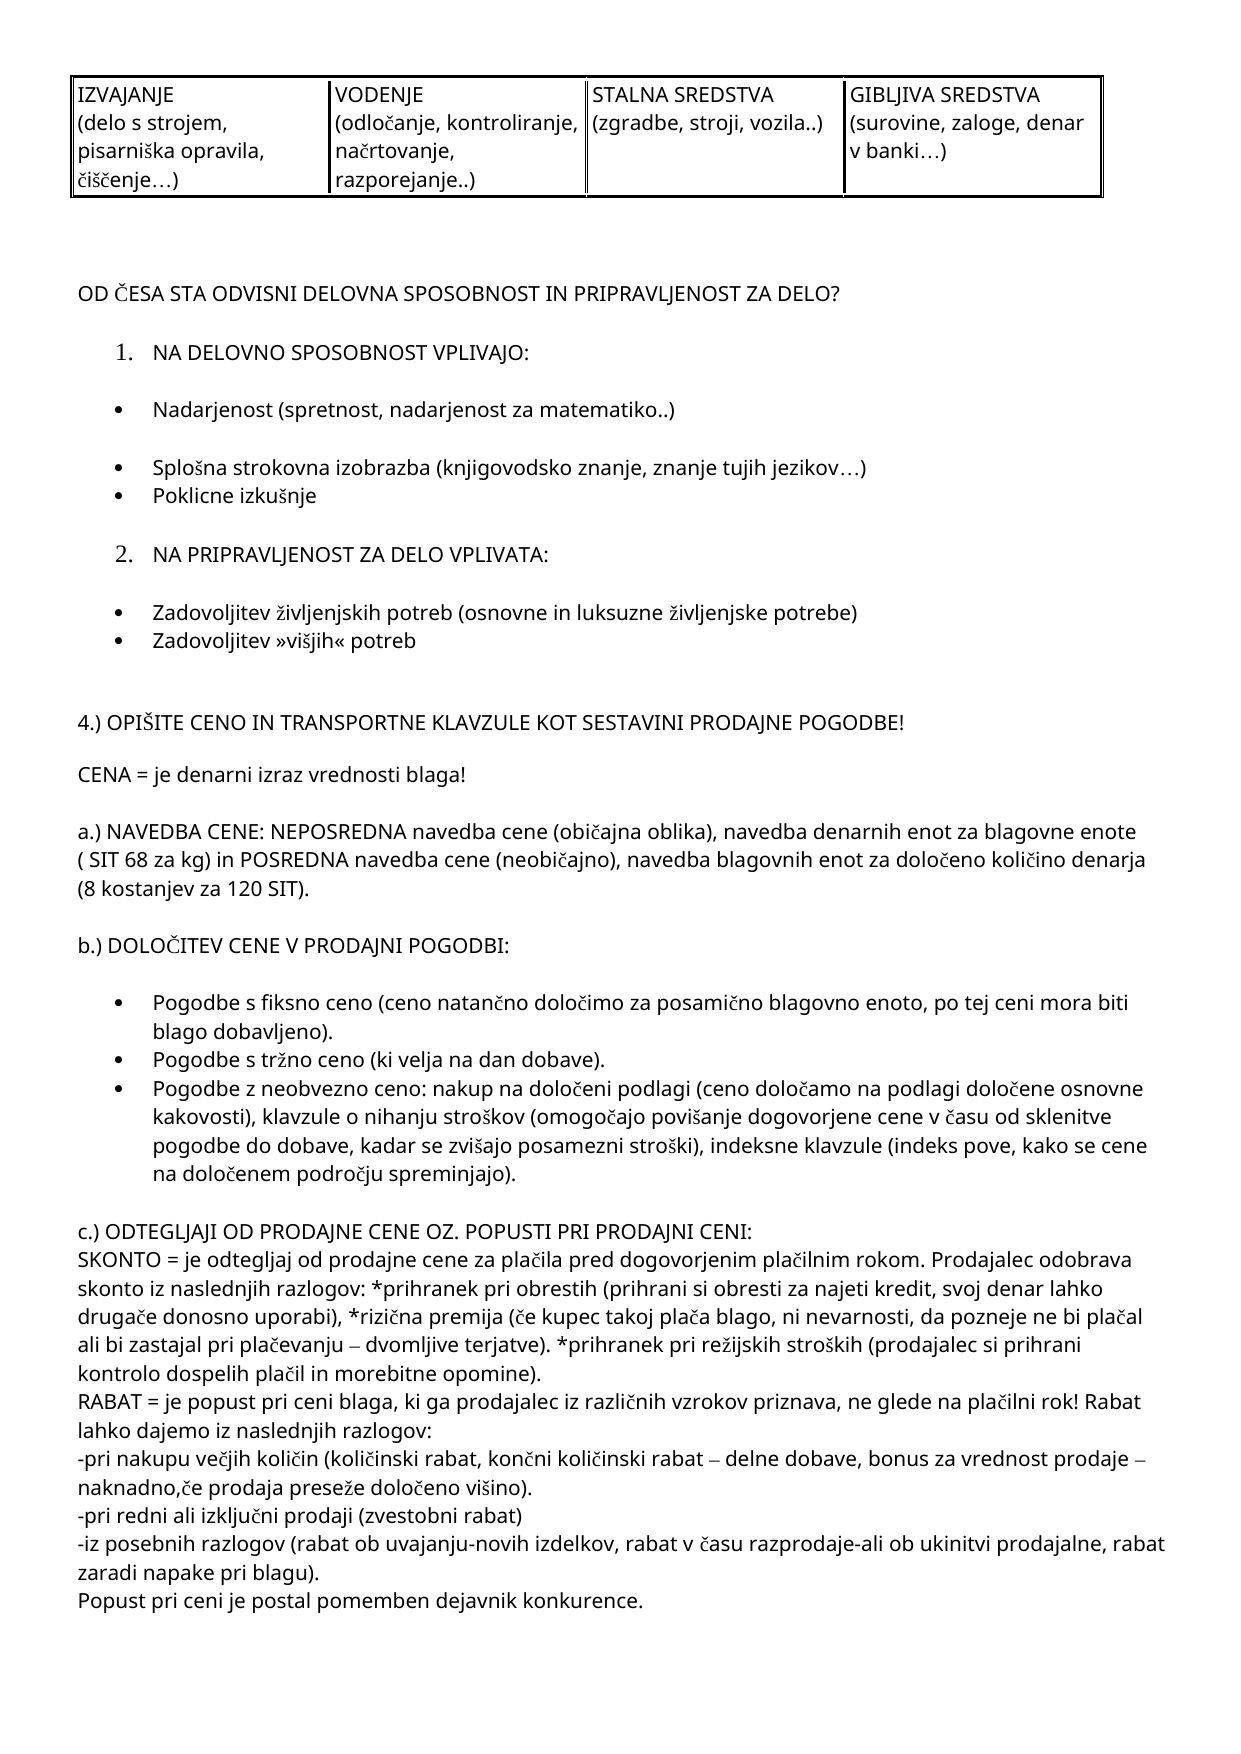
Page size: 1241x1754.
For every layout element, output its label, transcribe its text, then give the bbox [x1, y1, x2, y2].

list NA DELOVNO SPOSOBNOST VPLIVAJO: [115, 337, 1169, 366]
text b.) DOLOČITEV CENE V PRODAJNI POGODBI: [77, 931, 1169, 959]
list Nadarjenost (spretnost, nadarjenost za matematiko..) [115, 395, 1169, 424]
text -pri nakupu večjih količin (količinski rabat, končni količinski rabat – delne dobave, bonus za vrednost prodaje – naknadno,če prodaja preseže določeno višino). [77, 1444, 1169, 1501]
list Zadovoljitev življenjskih potreb (osnovne in luksuzne življenjske potrebe) [115, 598, 1169, 626]
text SKONTO = je odtegljaj od prodajne cene za plačila pred dogovorjenim plačilnim rokom. Prodajalec odobrava skonto iz naslednjih razlogov: *prihranek pri obrestih (prihrani si obresti za najeti kredit, svoj denar lahko drugače donosno uporabi), *rizična premija (če kupec takoj plača blago, ni nevarnosti, da pozneje ne bi plačal ali bi zastajal pri plačevanju – dvomljive terjatve). *prihranek pri režijskih stroških (prodajalec si prihrani kontrolo dospelih plačil in morebitne opomine). [77, 1245, 1169, 1387]
list Pogodbe s tržno ceno (ki velja na dan dobave). [115, 1045, 1169, 1074]
list Zadovoljitev »višjih« potreb [115, 626, 1169, 654]
list Splošna strokovna izobrazba (knjigovodsko znanje, znanje tujih jezikov…) [115, 453, 1169, 481]
text -iz posebnih razlogov (rabat ob uvajanju-novih izdelkov, rabat v času razprodaje-ali ob ukinitvi prodajalne, rabat zaradi napake pri blagu). [77, 1529, 1169, 1586]
text CENA = je denarni izraz vrednosti blaga! [77, 760, 1169, 789]
list Poklicne izkušnje [115, 481, 1169, 510]
table_header VODENJE (odločanje, kontroliranje, načrtovanje, razporejanje..) [329, 78, 587, 195]
table_header IZVAJANJE (delo s strojem, pisarniška opravila, čiščenje…) [74, 78, 329, 195]
text a.) NAVEDBA CENE: NEPOSREDNA navedba cene (običajna oblika), navedba denarnih enot za blagovne enote ( SIT 68 za kg) in POSREDNA navedba cene (neobičajno), navedba blagovnih enot za določeno količino denarja (8 kostanjev za 120 SIT). [77, 817, 1169, 902]
text c.) ODTEGLJAJI OD PRODAJNE CENE OZ. POPUSTI PRI PRODAJNI CENI: [77, 1217, 1169, 1245]
text -pri redni ali izključni prodaji (zvestobni rabat) [77, 1501, 1169, 1529]
text OD ČESA STA ODVISNI DELOVNA SPOSOBNOST IN PRIPRAVLJENOST ZA DELO? [77, 279, 1169, 308]
list NA PRIPRAVLJENOST ZA DELO VPLIVATA: [115, 539, 1169, 568]
list Pogodbe s fiksno ceno (ceno natančno določimo za posamično blagovno enoto, po tej ceni mora biti blago dobavljeno). [115, 988, 1169, 1045]
table_header STALNA SREDSTVA (zgradbe, stroji, vozila..) [587, 77, 844, 195]
table_header GIBLJIVA SREDSTVA (surovine, zaloge, denar v banki…) [844, 78, 1100, 195]
text RABAT = je popust pri ceni blaga, ki ga prodajalec iz različnih vzrokov priznava, ne glede na plačilni rok! Rabat lahko dajemo iz naslednjih razlogov: [77, 1387, 1169, 1444]
text Popust pri ceni je postal pomemben dejavnik konkurence. [77, 1586, 1169, 1615]
text 4.) OPIŠITE CENO IN TRANSPORTNE KLAVZULE KOT SESTAVINI PRODAJNE POGODBE! [77, 708, 1169, 736]
list Pogodbe z neobvezno ceno: nakup na določeni podlagi (ceno določamo na podlagi določene osnovne kakovosti), klavzule o nihanju stroškov (omogočajo povišanje dogovorjene cene v času od sklenitve pogodbe do dobave, kadar se zvišajo posamezni stroški), indeksne klavzule (indeks pove, kako se cene na določenem področju spreminjajo). [115, 1074, 1169, 1188]
